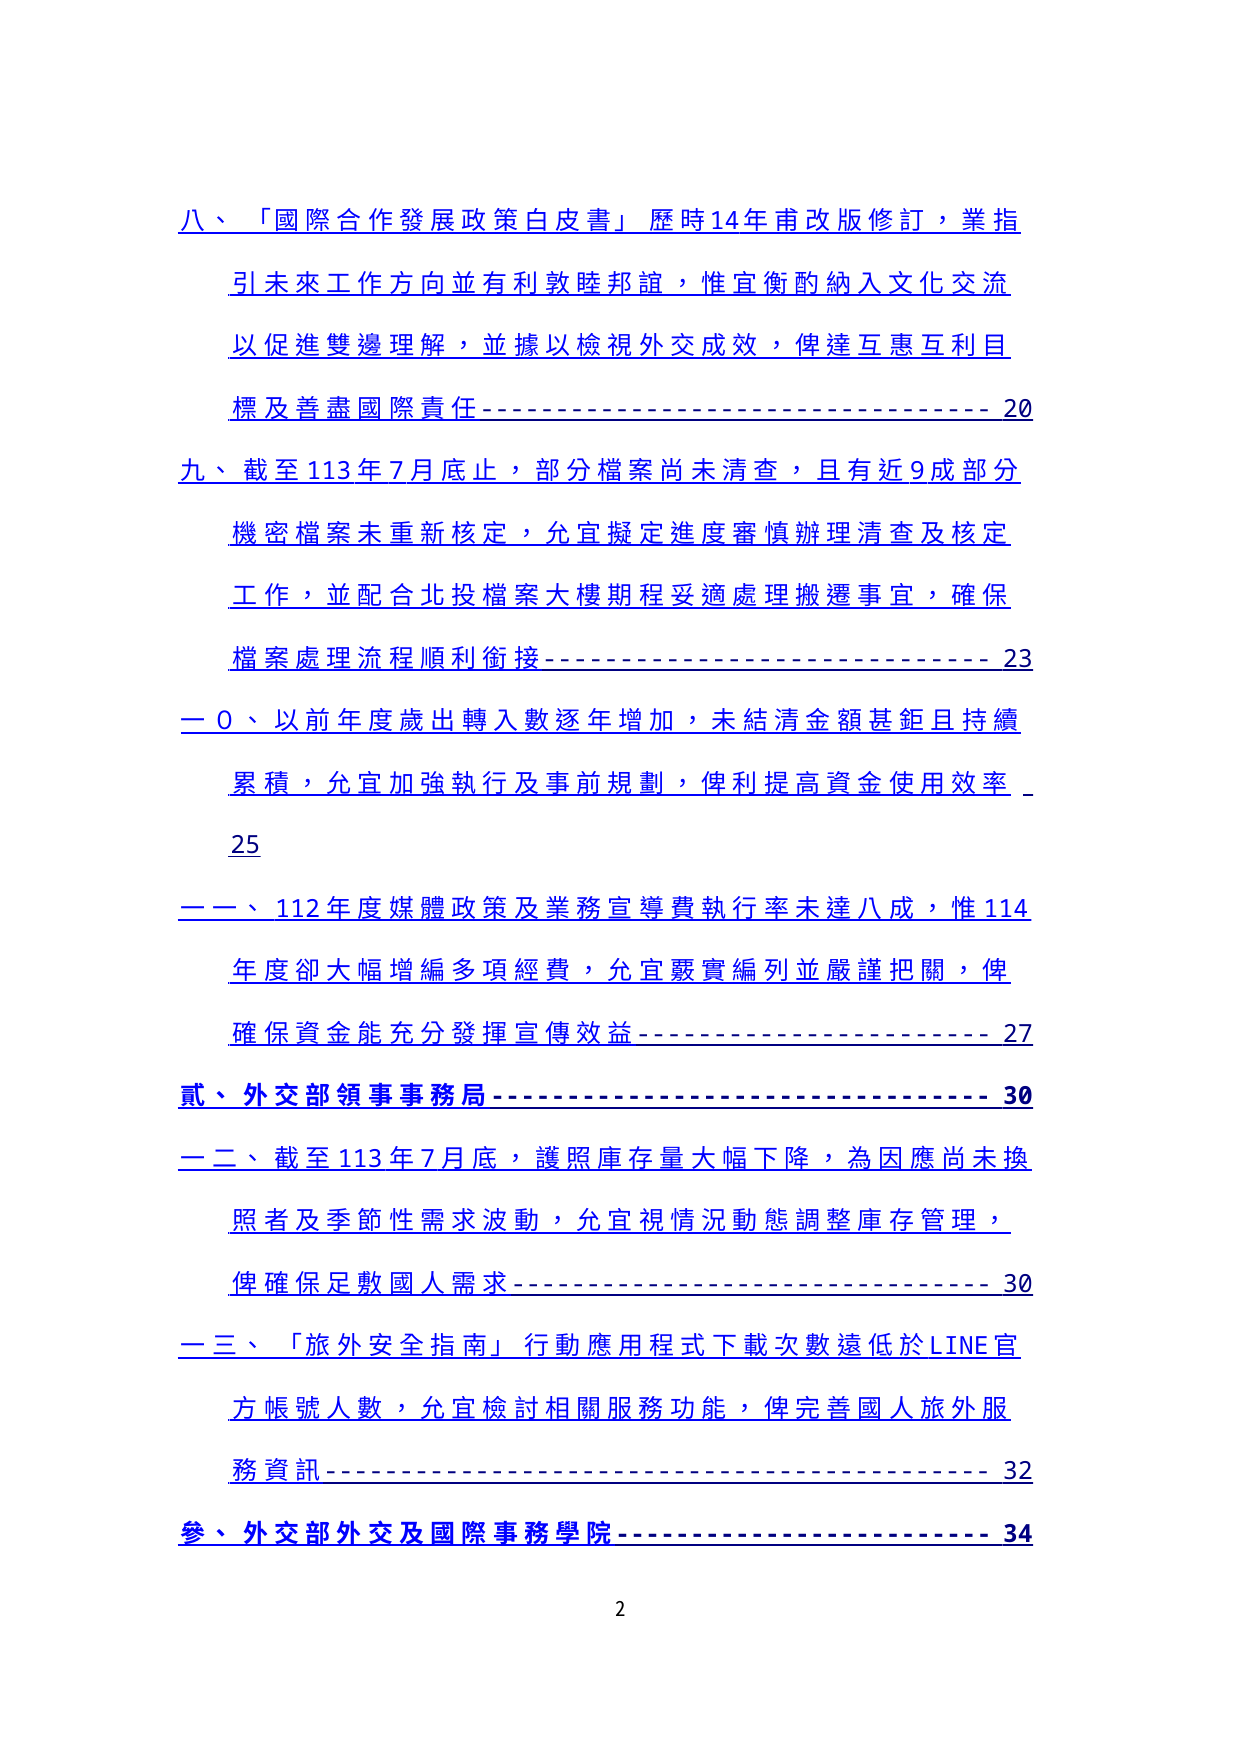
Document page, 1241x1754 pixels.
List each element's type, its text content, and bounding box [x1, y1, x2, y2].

text 一０、以前年度歲出轉入數逐年增加，未結清金額甚鉅且持續累積，允宜加強執行及事前規劃，俾利提高資金使用效率 25 [177, 677, 1033, 865]
text 一一、112年度媒體政策及業務宣導費執行率未達八成，惟114年度卻大幅增編多項經費，允宜覈實編列並嚴謹把關，俾確保資金能充分發揮宣傳效益 27 [177, 865, 1033, 1052]
text 貳、外交部領事事務局 30 [177, 1052, 1033, 1107]
text 八、「國際合作發展政策白皮書」歷時14年甫改版修訂，業指引未來工作方向並有利敦睦邦誼，惟宜衡酌納入文化交流以促進雙邊理解，並據以檢視外交成效，俾達互惠互利目標及善盡國際責任 20 [177, 177, 1033, 427]
text 一三、「旅外安全指南」行動應用程式下載次數遠低於LINE官方帳號人數，允宜檢討相關服務功能，俾完善國人旅外服務資訊 32 [177, 1302, 1033, 1490]
text [177, 1545, 1033, 1552]
text [177, 1108, 1033, 1115]
text 九、截至113年7月底止，部分檔案尚未清查，且有近9成部分機密檔案未重新核定，允宜擬定進度審慎辦理清查及核定工作，並配合北投檔案大樓期程妥適處理搬遷事宜，確保檔案處理流程順利銜接 23 [177, 427, 1033, 677]
text 參、外交部外交及國際事務學院 34 [177, 1490, 1033, 1544]
text 一二、截至113年7月底，護照庫存量大幅下降，為因應尚未換照者及季節性需求波動，允宜視情況動態調整庫存管理，俾確保足敷國人需求 30 [177, 1115, 1033, 1302]
